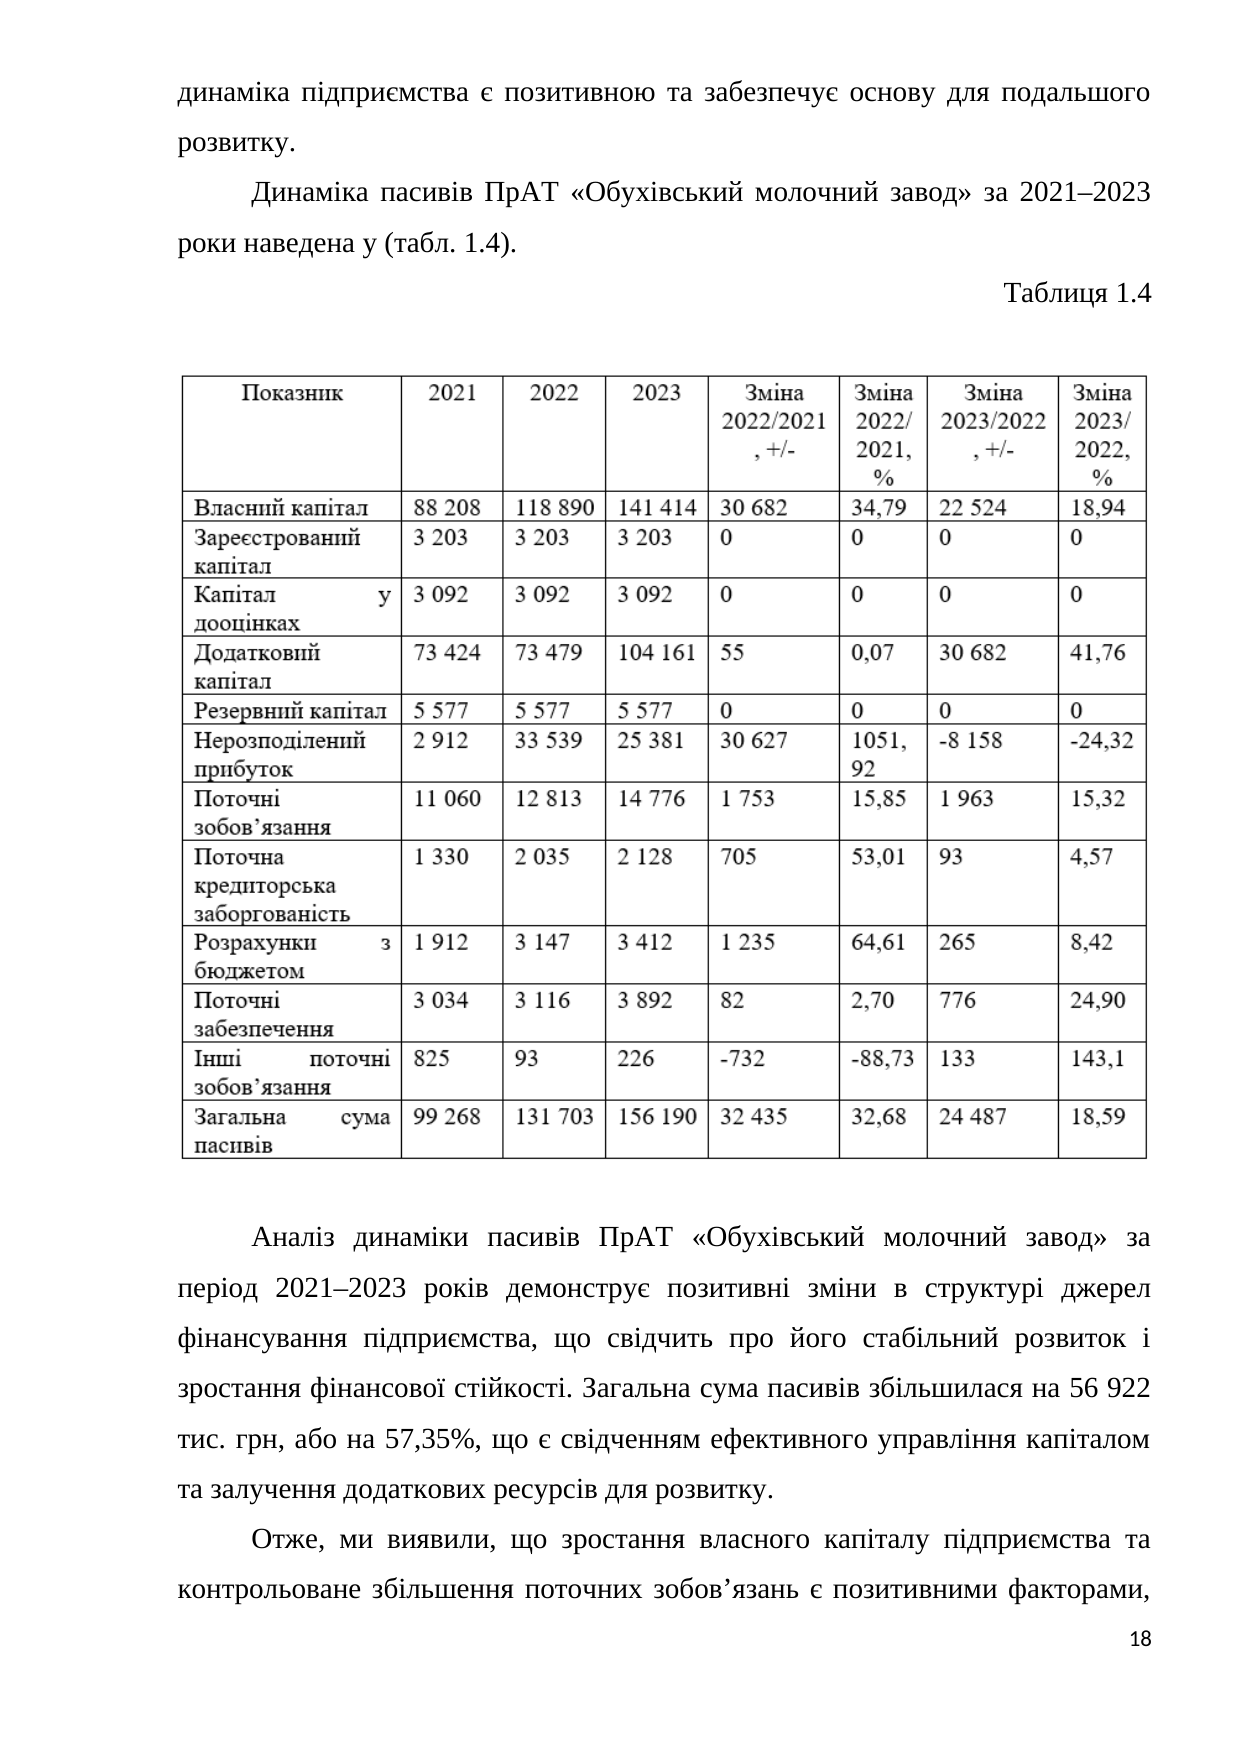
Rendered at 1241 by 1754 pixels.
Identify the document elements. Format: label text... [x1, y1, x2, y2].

text динаміка підприємства є позитивною та забезпечує основу для подальшого розвитку. [177, 74, 1152, 158]
text Таблиця 1.4 [177, 275, 1152, 308]
text Аналіз динаміки пасивів ПрАТ «Обухівський молочний завод» за період 2021–2023 років демонструє позитивні зміни в структурі джерел фінансування підприємства, що свідчить про його стабільний розвиток і зростання фінансової стійкості. Загальна сума пасивів збільшилася на 56 922 тис. грн, або на 57,35%, що є свідченням ефективного управління капіталом та залучення додаткових ресурсів для розвитку. [177, 1219, 1152, 1504]
text Динаміка пасивів ПрАТ «Обухівський молочний завод» за 2021–2023 роки наведена у (табл. 1.4). [177, 174, 1152, 258]
picture [177, 367, 1152, 1164]
text Отже, ми виявили, що зростання власного капіталу підприємства та контрольоване збільшення поточних зобов’язань є позитивними факторами, [177, 1521, 1152, 1605]
